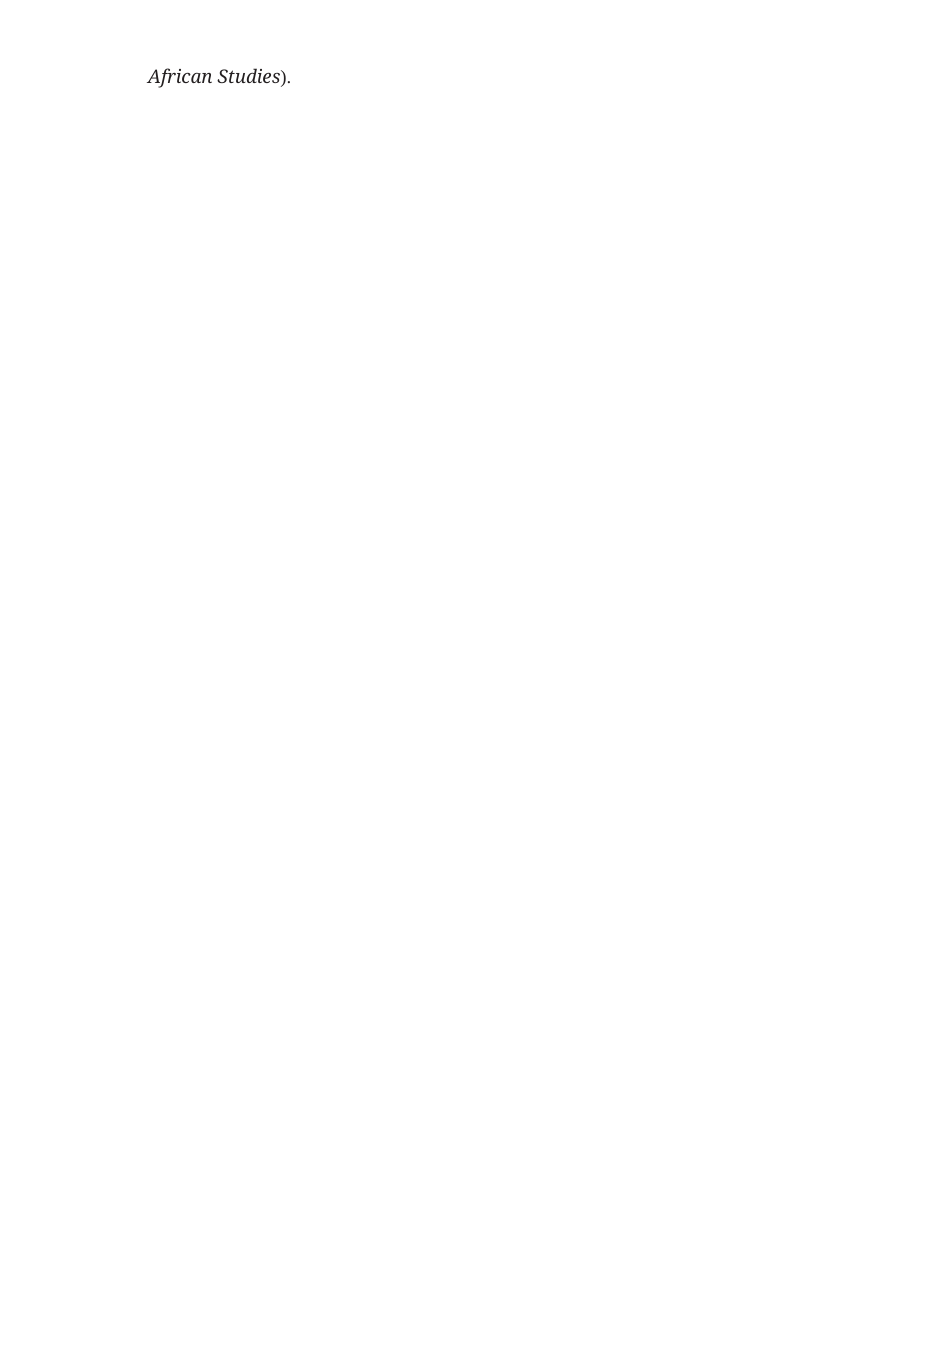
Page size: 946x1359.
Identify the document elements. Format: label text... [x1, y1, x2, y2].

text African Studies). [118, 64, 857, 88]
